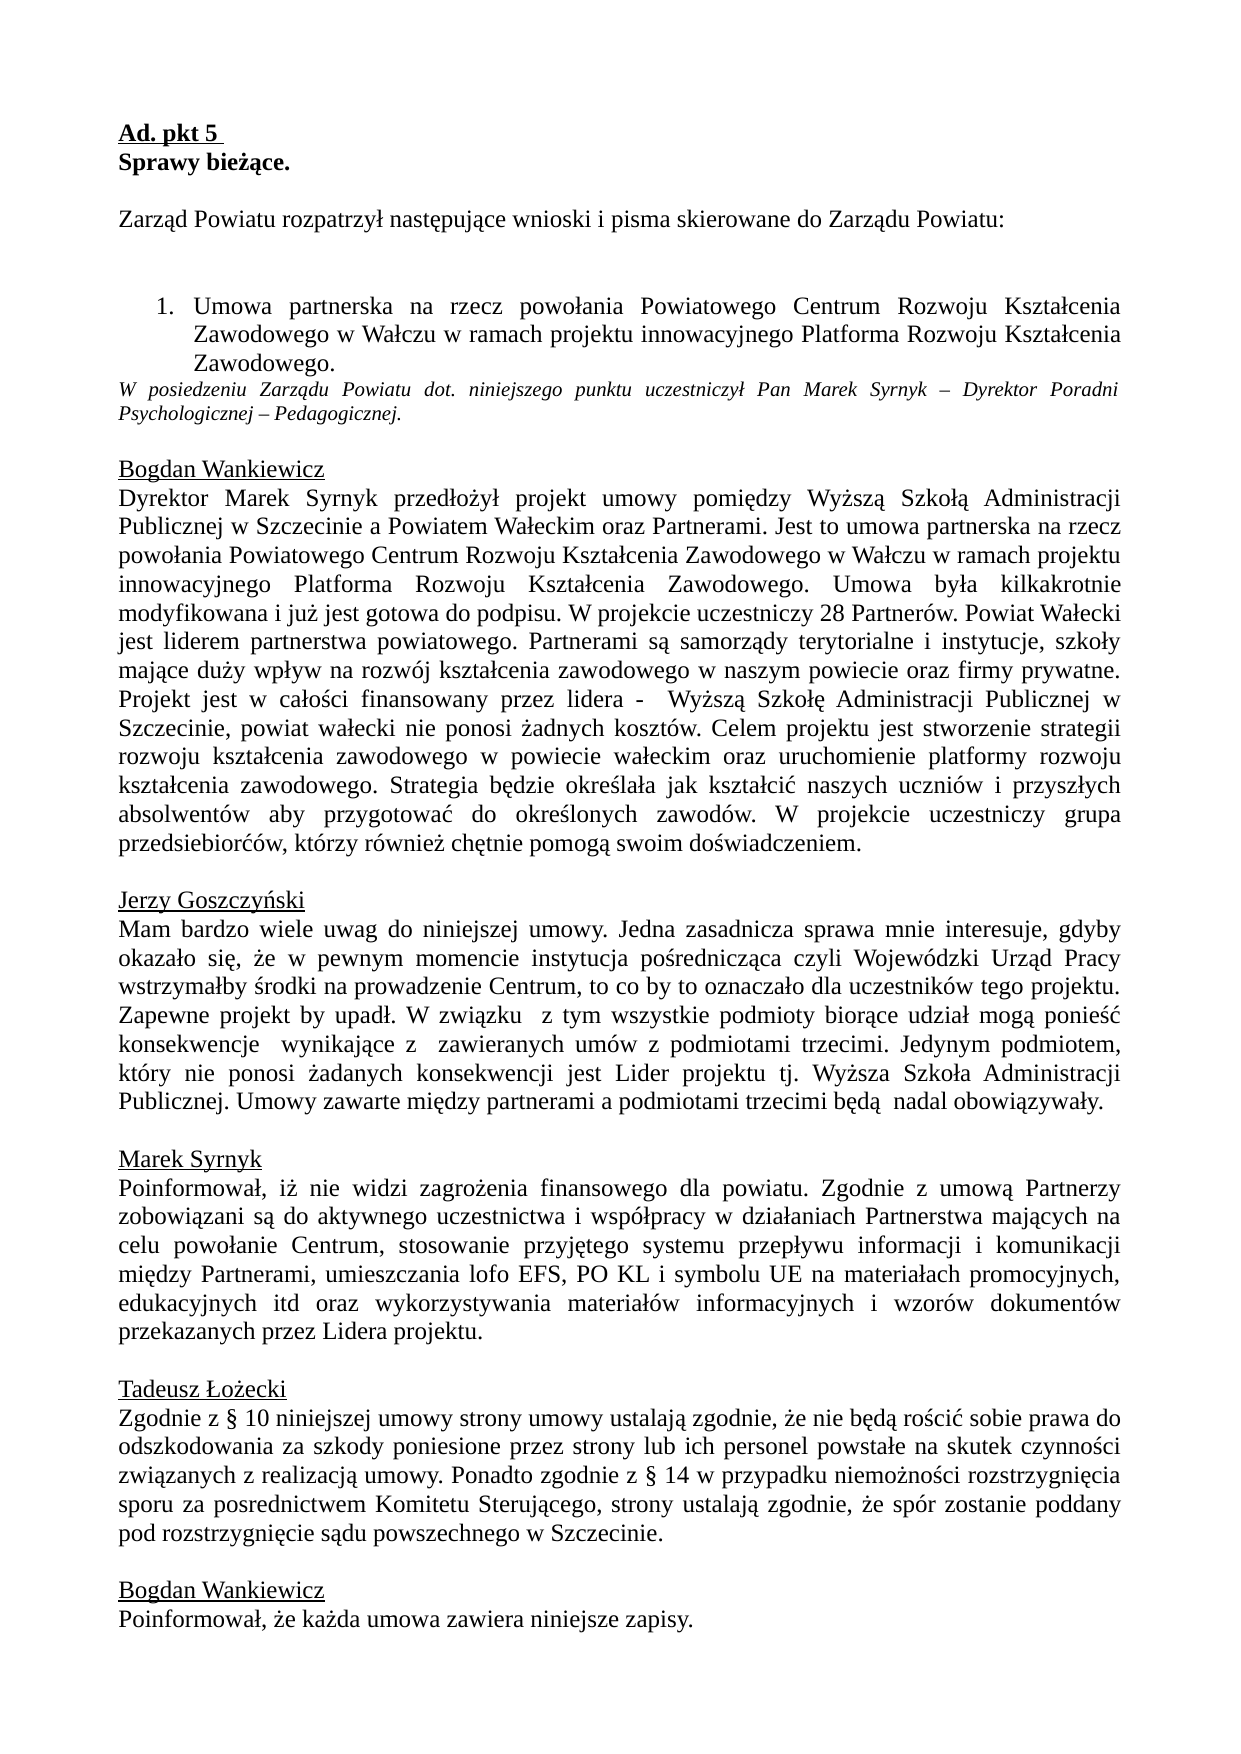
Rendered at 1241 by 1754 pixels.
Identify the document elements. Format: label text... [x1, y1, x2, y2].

list Umowa partnerska na rzecz powołania Powiatowego Centrum Rozwoju Kształcenia Zawodowego w Wałczu w ramach projektu innowacyjnego Platforma Rozwoju Kształcenia Zawodowego. [156, 291, 1122, 377]
text Ad. pkt 5 [118, 118, 1122, 147]
text Bogdan Wankiewicz [118, 454, 1122, 483]
text Zarząd Powiatu rozpatrzył następujące wnioski i pisma skierowane do Zarządu Powiatu: [118, 204, 1122, 233]
text Poinformował, iż nie widzi zagrożenia finansowego dla powiatu. Zgodnie z umową Partnerzy zobowiązani są do aktywnego uczestnictwa i współpracy w działaniach Partnerstwa mających na celu powołanie Centrum, stosowanie przyjętego systemu przepływu informacji i komunikacji między Partnerami, umieszczania lofo EFS, PO KL i symbolu UE na materiałach promocyjnych, edukacyjnych itd oraz wykorzystywania materiałów informacyjnych i wzorów dokumentów przekazanych przez Lidera projektu. [118, 1173, 1122, 1345]
text Zgodnie z § 10 niniejszej umowy strony umowy ustalają zgodnie, że nie będą rościć sobie prawa do odszkodowania za szkody poniesione przez strony lub ich personel powstałe na skutek czynności związanych z realizacją umowy. Ponadto zgodnie z § 14 w przypadku niemożności rozstrzygnięcia sporu za posrednictwem Komitetu Sterującego, strony ustalają zgodnie, że spór zostanie poddany pod rozstrzygnięcie sądu powszechnego w Szczecinie. [118, 1403, 1122, 1546]
text Tadeusz Łożecki [118, 1374, 1122, 1403]
text Marek Syrnyk [118, 1144, 1122, 1173]
text Poinformował, że każda umowa zawiera niniejsze zapisy. [118, 1604, 1122, 1633]
text Mam bardzo wiele uwag do niniejszej umowy. Jedna zasadnicza sprawa mnie interesuje, gdyby okazało się, że w pewnym momencie instytucja pośrednicząca czyli Wojewódzki Urząd Pracy wstrzymałby środki na prowadzenie Centrum, to co by to oznaczało dla uczestników tego projektu. Zapewne projekt by upadł. W związku z tym wszystkie podmioty biorące udział mogą ponieść konsekwencje wynikające z zawieranych umów z podmiotami trzecimi. Jedynym podmiotem, który nie ponosi żadanych konsekwencji jest Lider projektu tj. Wyższa Szkoła Administracji Publicznej. Umowy zawarte między partnerami a podmiotami trzecimi będą nadal obowiązywały. [118, 914, 1122, 1115]
text W posiedzeniu Zarządu Powiatu dot. niniejszego punktu uczestniczył Pan Marek Syrnyk – Dyrektor Poradni Psychologicznej – Pedagogicznej. [118, 377, 1122, 425]
text Sprawy bieżące. [118, 147, 1122, 176]
text Dyrektor Marek Syrnyk przedłożył projekt umowy pomiędzy Wyższą Szkołą Administracji Publicznej w Szczecinie a Powiatem Wałeckim oraz Partnerami. Jest to umowa partnerska na rzecz powołania Powiatowego Centrum Rozwoju Kształcenia Zawodowego w Wałczu w ramach projektu innowacyjnego Platforma Rozwoju Kształcenia Zawodowego. Umowa była kilkakrotnie modyfikowana i już jest gotowa do podpisu. W projekcie uczestniczy 28 Partnerów. Powiat Wałecki jest liderem partnerstwa powiatowego. Partnerami są samorządy terytorialne i instytucje, szkoły mające duży wpływ na rozwój kształcenia zawodowego w naszym powiecie oraz firmy prywatne. Projekt jest w całości finansowany przez lidera - Wyższą Szkołę Administracji Publicznej w Szczecinie, powiat wałecki nie ponosi żadnych kosztów. Celem projektu jest stworzenie strategii rozwoju kształcenia zawodowego w powiecie wałeckim oraz uruchomienie platformy rozwoju kształcenia zawodowego. Strategia będzie określała jak kształcić naszych uczniów i przyszłych absolwentów aby przygotować do określonych zawodów. W projekcie uczestniczy grupa przedsiebiorćów, którzy również chętnie pomogą swoim doświadczeniem. [118, 483, 1122, 856]
text Bogdan Wankiewicz [118, 1575, 1122, 1604]
text Jerzy Goszczyński [118, 885, 1122, 914]
